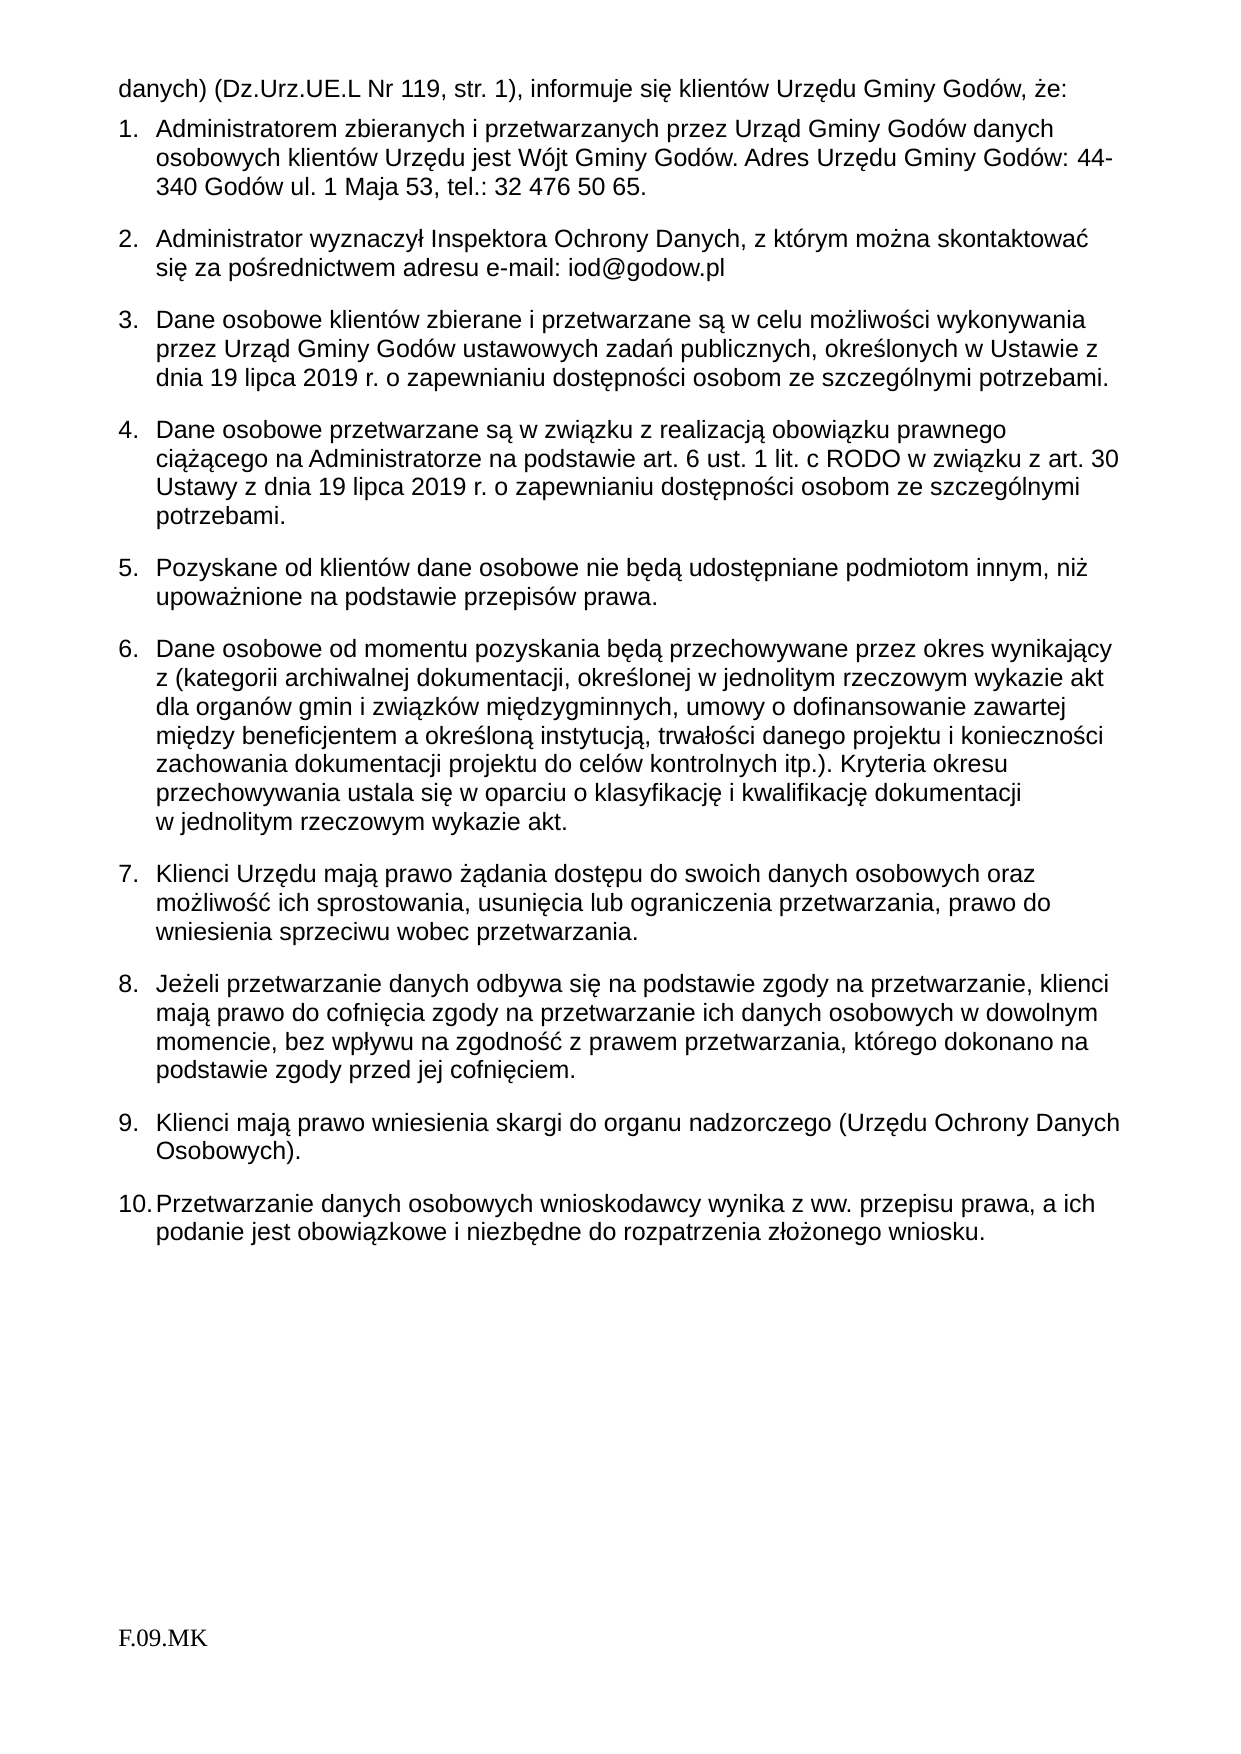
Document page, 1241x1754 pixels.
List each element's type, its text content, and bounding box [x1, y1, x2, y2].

list Klienci mają prawo wniesienia skargi do organu nadzorczego (Urzędu Ochrony Danych Osobowych). [118, 1108, 1122, 1165]
list Dane osobowe przetwarzane są w związku z realizacją obowiązku prawnego ciążącego na Administratorze na podstawie art. 6 ust. 1 lit. c RODO w związku z art. 30 Ustawy z dnia 19 lipca 2019 r. o zapewnianiu dostępności osobom ze szczególnymi potrzebami. [118, 415, 1122, 530]
list Jeżeli przetwarzanie danych odbywa się na podstawie zgody na przetwarzanie, klienci mają prawo do cofnięcia zgody na przetwarzanie ich danych osobowych w dowolnym momencie, bez wpływu na zgodność z prawem przetwarzania, którego dokonano na podstawie zgody przed jej cofnięciem. [118, 969, 1122, 1084]
list Klienci Urzędu mają prawo żądania dostępu do swoich danych osobowych oraz możliwość ich sprostowania, usunięcia lub ograniczenia przetwarzania, prawo do wniesienia sprzeciwu wobec przetwarzania. [118, 859, 1122, 946]
list Administratorem zbieranych i przetwarzanych przez Urząd Gminy Godów danych osobowych klientów Urzędu jest Wójt Gminy Godów. Adres Urzędu Gminy Godów: 44-340 Godów ul. 1 Maja 53, tel.: 32 476 50 65. [118, 114, 1122, 201]
list Dane osobowe klientów zbierane i przetwarzane są w celu możliwości wykonywania przez Urząd Gminy Godów ustawowych zadań publicznych, określonych w Ustawie z dnia 19 lipca 2019 r. o zapewnianiu dostępności osobom ze szczególnymi potrzebami. [118, 305, 1122, 391]
list Dane osobowe od momentu pozyskania będą przechowywane przez okres wynikający z (kategorii archiwalnej dokumentacji, określonej w jednolitym rzeczowym wykazie akt dla organów gmin i związków międzygminnych, umowy o dofinansowanie zawartej między beneficjentem a określoną instytucją, trwałości danego projektu i konieczności zachowania dokumentacji projektu do celów kontrolnych itp.). Kryteria okresu przechowywania ustala się w oparciu o klasyfikację i kwalifikację dokumentacji w jednolitym rzeczowym wykazie akt. [118, 634, 1122, 836]
list Przetwarzanie danych osobowych wnioskodawcy wynika z ww. przepisu prawa, a ich podanie jest obowiązkowe i niezbędne do rozpatrzenia złożonego wniosku. [118, 1189, 1122, 1246]
list Administrator wyznaczył Inspektora Ochrony Danych, z którym można skontaktować się za pośrednictwem adresu e-mail: iod@godow.pl [118, 224, 1122, 282]
text danych) (Dz.Urz.UE.L Nr 119, str. 1), informuje się klientów Urzędu Gminy Godów, że: [118, 74, 1122, 102]
list Pozyskane od klientów dane osobowe nie będą udostępniane podmiotom innym, niż upoważnione na podstawie przepisów prawa. [118, 553, 1122, 611]
